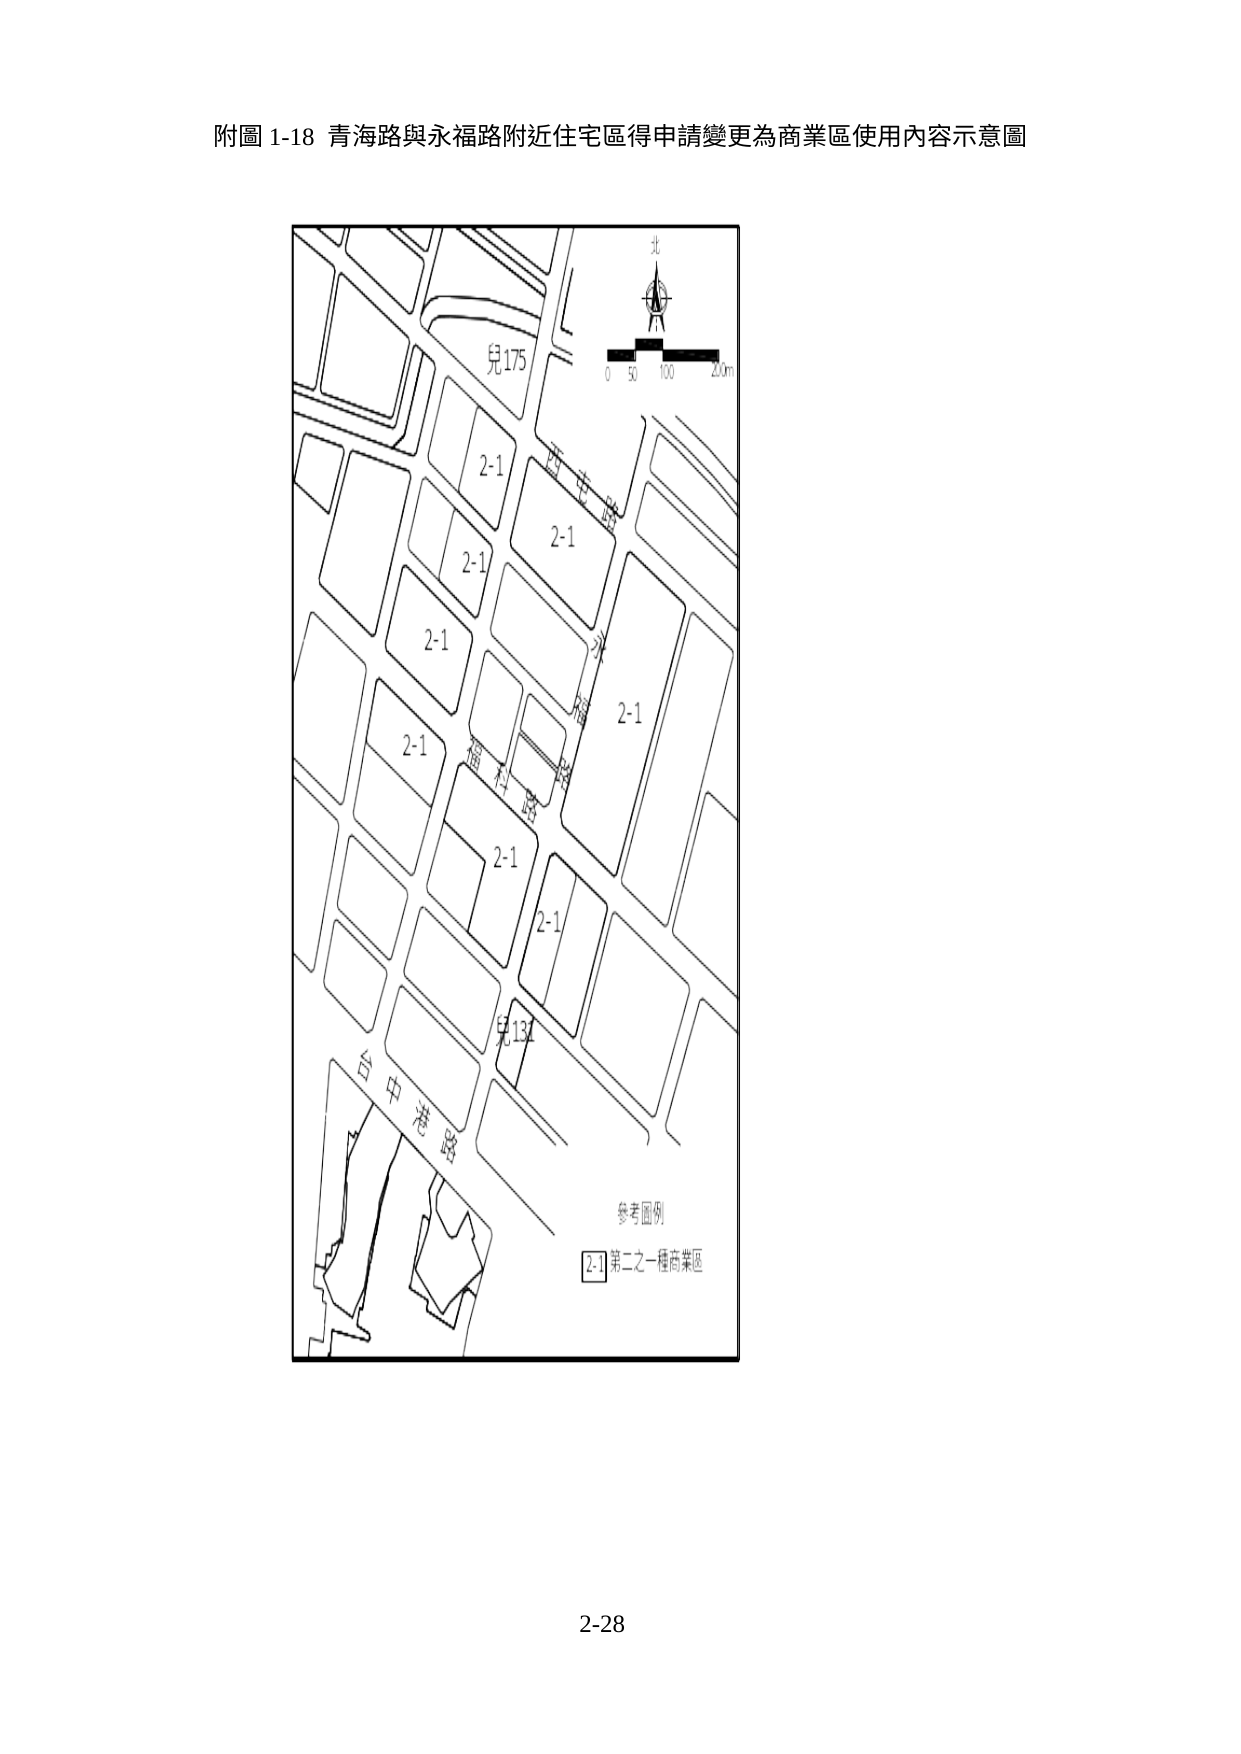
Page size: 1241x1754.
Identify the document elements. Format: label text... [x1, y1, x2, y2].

text 附圖1-18 青海路與永福路附近住宅區得申請變更為商業區使用內容示意圖 [148, 116, 1092, 152]
